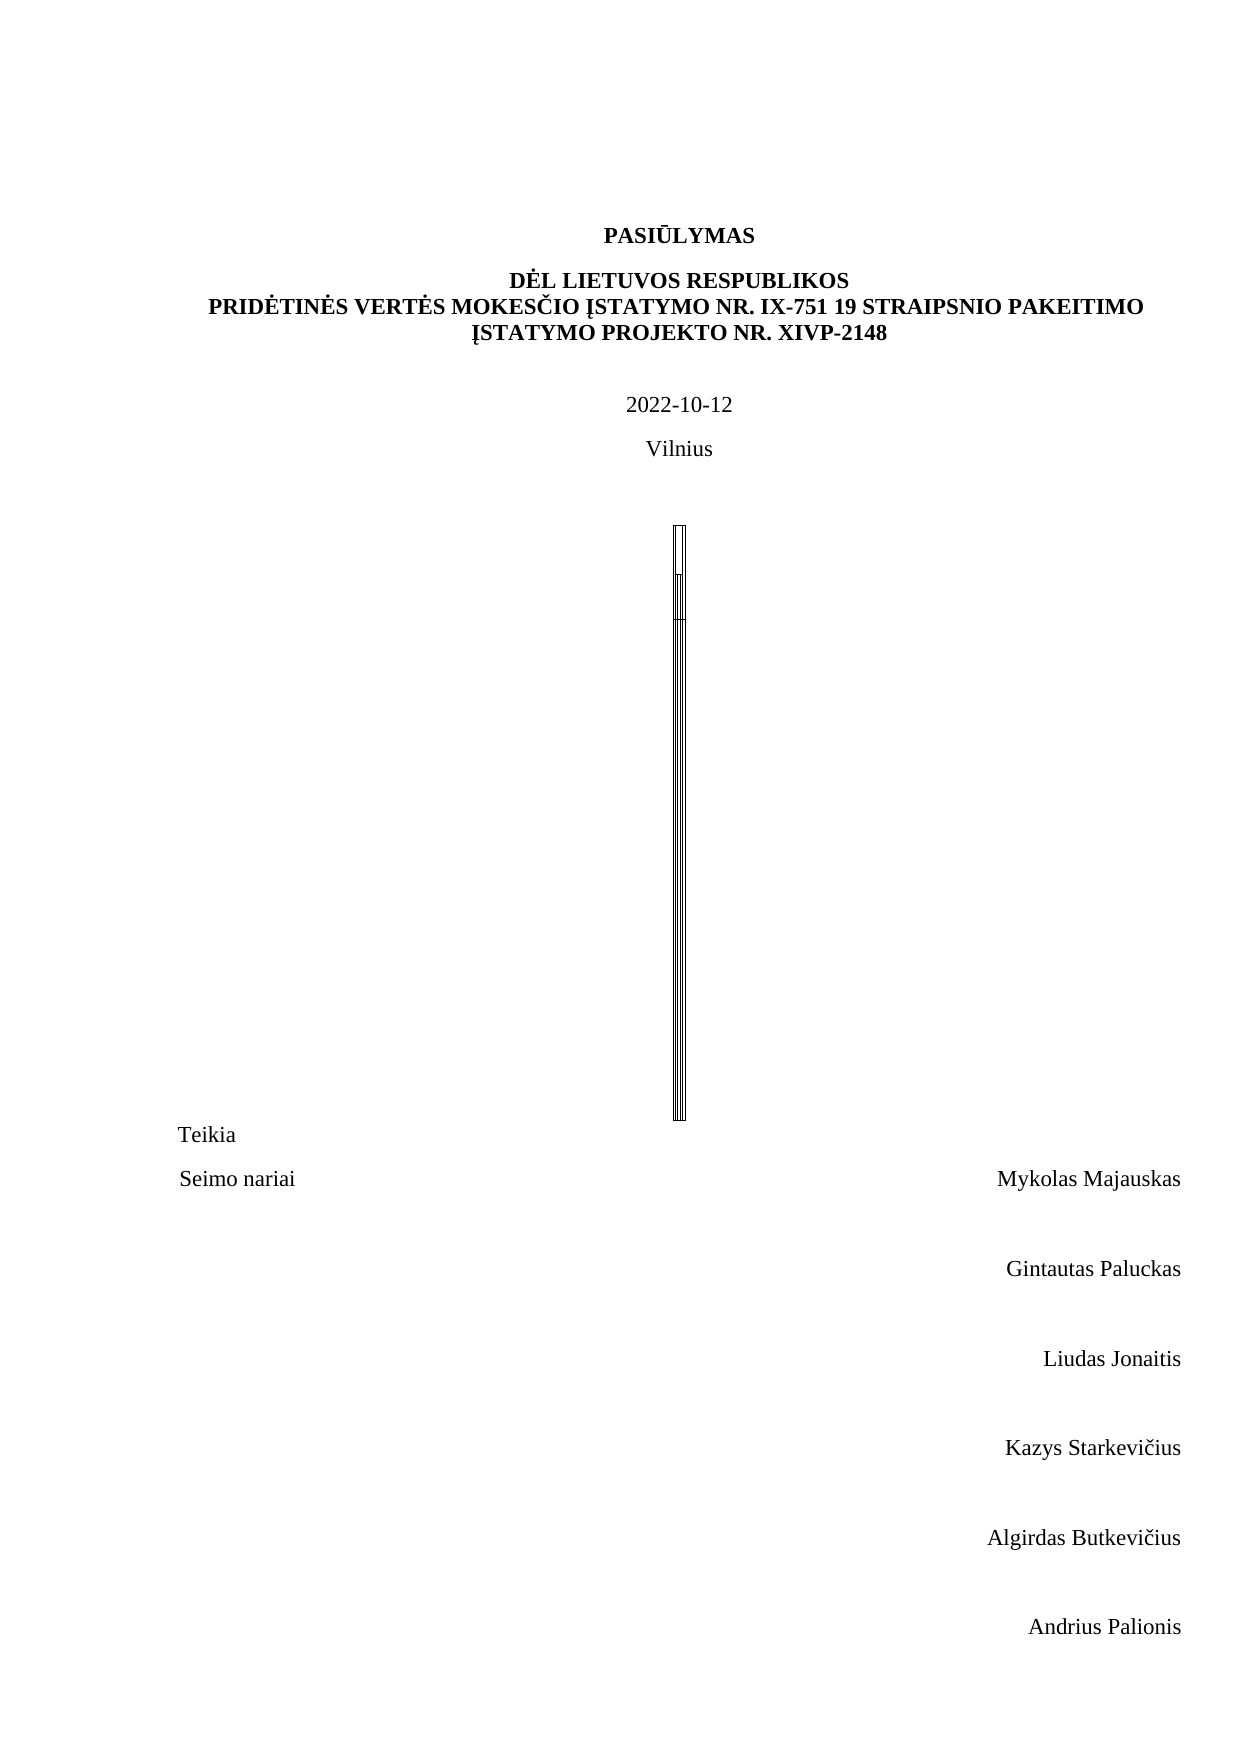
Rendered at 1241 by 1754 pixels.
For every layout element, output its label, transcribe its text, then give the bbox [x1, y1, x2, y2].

text ĮSTATYMO PROJEKTO NR. XIVP-2148 [177, 319, 1181, 346]
text Andrius Palionis [987, 1613, 1181, 1640]
text pridėtinės vertės mokesčio įstatymo Nr. IX-751 19 straipsnio pakeitimo [177, 293, 1181, 319]
text DĖL LIETUVOS RESPUBLIKOS [177, 267, 1181, 293]
text Algirdas Butkevičius [177, 1524, 1181, 1550]
text Vilnius [177, 435, 1181, 462]
text Seimo nariai Mykolas Majauskas [177, 1165, 1181, 1192]
text 2022-10-12 [177, 391, 1181, 417]
text Liudas Jonaitis [177, 1344, 1181, 1371]
table_header Siūloma keisti [676, 526, 682, 574]
text Kazys Starkevičius [177, 1434, 1181, 1461]
text PASIŪLYMAS [177, 222, 1181, 248]
text Gintautas Paluckas [177, 1255, 1181, 1281]
text Teikia [177, 1121, 1181, 1147]
